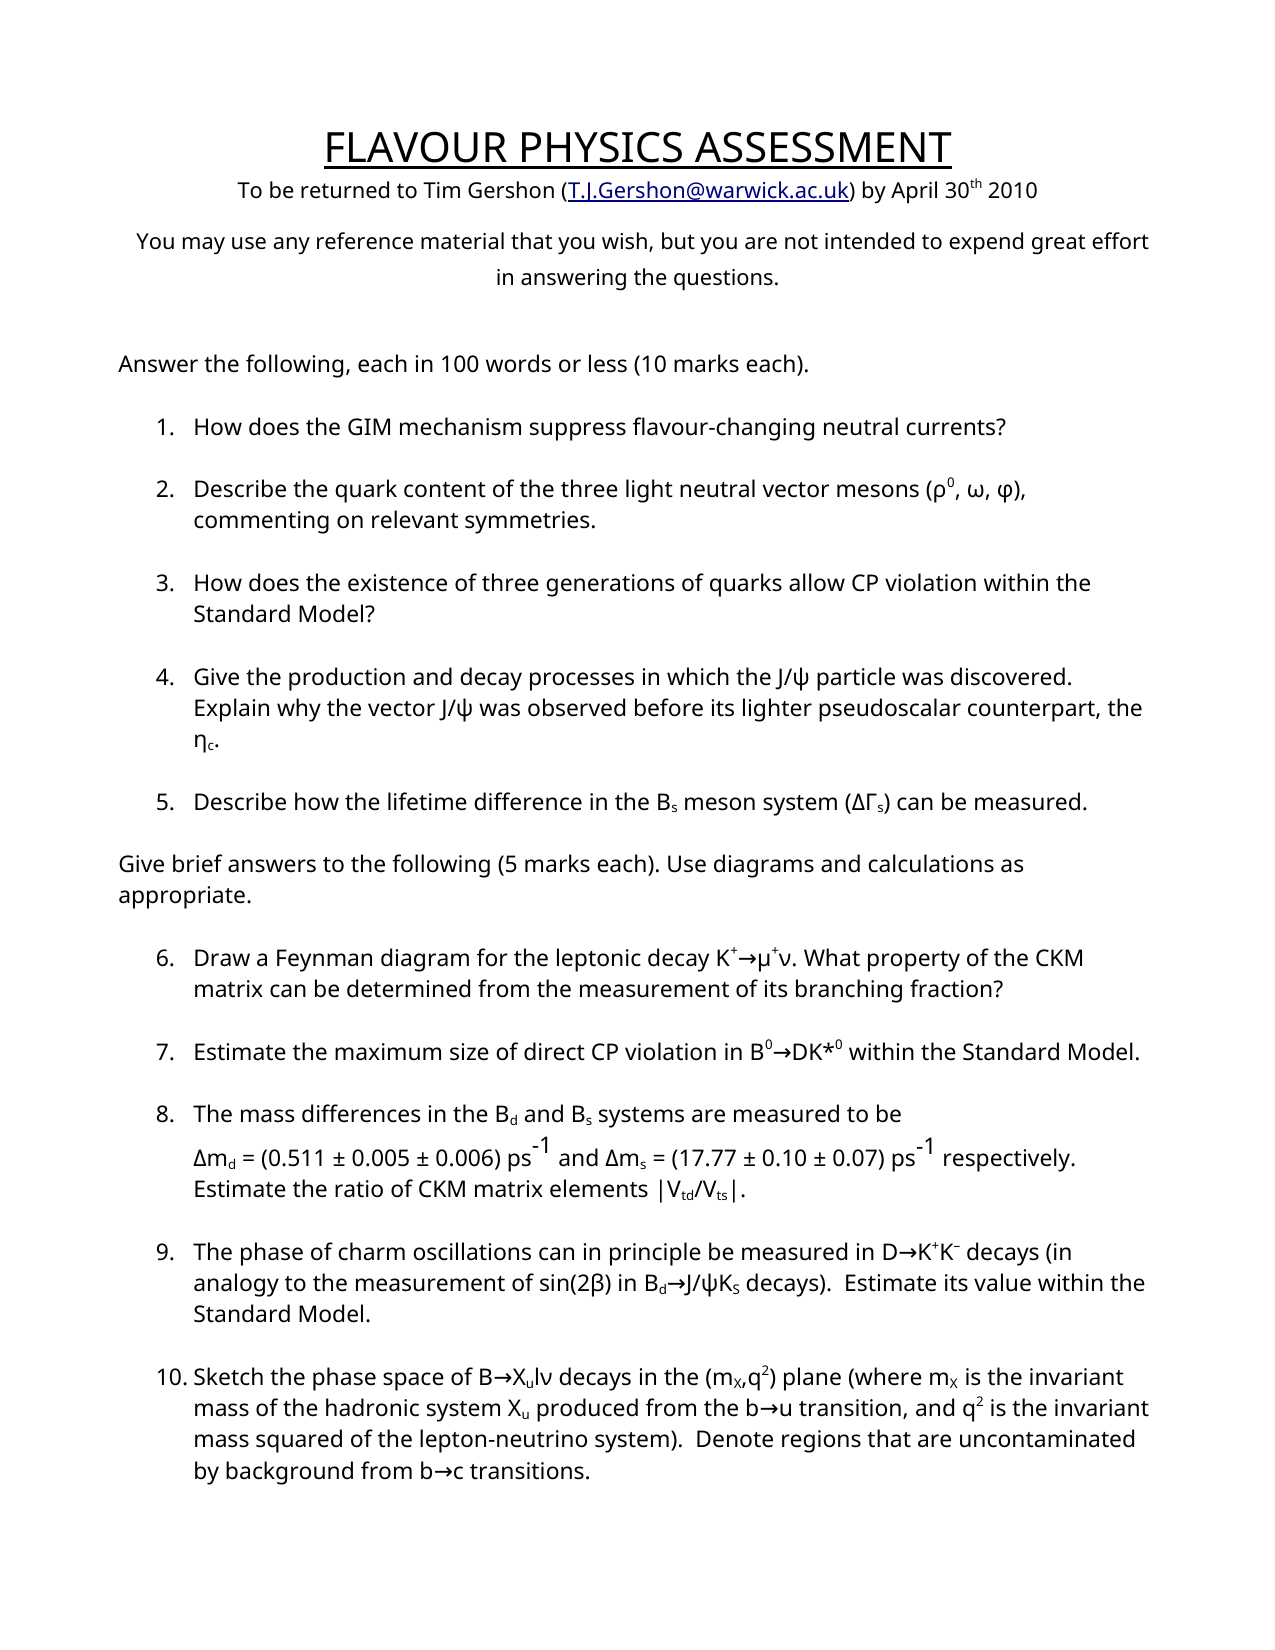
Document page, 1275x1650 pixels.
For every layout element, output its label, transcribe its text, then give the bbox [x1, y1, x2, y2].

list The mass differences in the Bd and Bs systems are measured to be [156, 1098, 1157, 1129]
list Describe how the lifetime difference in the Bs meson system (ΔΓs) can be measured. [156, 786, 1157, 817]
list The phase of charm oscillations can in principle be measured in D→K+K– decays (in analogy to the measurement of sin(2β) in Bd→J/ψKS decays). Estimate its value within the Standard Model. [156, 1236, 1157, 1329]
list Sketch the phase space of B→Xulν decays in the (mX,q2) plane (where mX is the invariant mass of the hadronic system Xu produced from the b→u transition, and q2 is the invariant mass squared of the lepton-neutrino system). Denote regions that are uncontaminated by background from b→c transitions. [156, 1361, 1157, 1486]
list Draw a Feynman diagram for the leptonic decay K+→μ+ν. What property of the CKM matrix can be determined from the measurement of its branching fraction? [156, 942, 1157, 1004]
list Estimate the maximum size of direct CP violation in B0→DK*0 within the Standard Model. [156, 1036, 1157, 1067]
list How does the existence of three generations of quarks allow CP violation within the Standard Model? [156, 567, 1157, 629]
text Give brief answers to the following (5 marks each). Use diagrams and calculations as appropriate. [118, 848, 1157, 911]
text To be returned to Tim Gershon (T.J.Gershon@warwick.ac.uk) by April 30th 2010 [118, 175, 1157, 205]
list How does the GIM mechanism suppress flavour-changing neutral currents? [156, 411, 1157, 442]
text Answer the following, each in 100 words or less (10 marks each). [118, 348, 1157, 379]
text You may use any reference material that you wish, but you are not intended to expend great effort in answering the questions. [118, 205, 1157, 291]
text FLAVOUR PHYSICS ASSESSMENT [118, 118, 1157, 175]
list Describe the quark content of the three light neutral vector mesons (ρ0, ω, φ), commenting on relevant symmetries. [156, 473, 1157, 536]
list Δmd = (0.511 ± 0.005 ± 0.006) ps-1 and Δms = (17.77 ± 0.10 ± 0.07) ps-1 respectively. Estimate the ratio of CKM matrix elements |Vtd/Vts|. [156, 1129, 1157, 1204]
list Give the production and decay processes in which the J/ψ particle was discovered. Explain why the vector J/ψ was observed before its lighter pseudoscalar counterpart, the ηc. [156, 661, 1157, 754]
